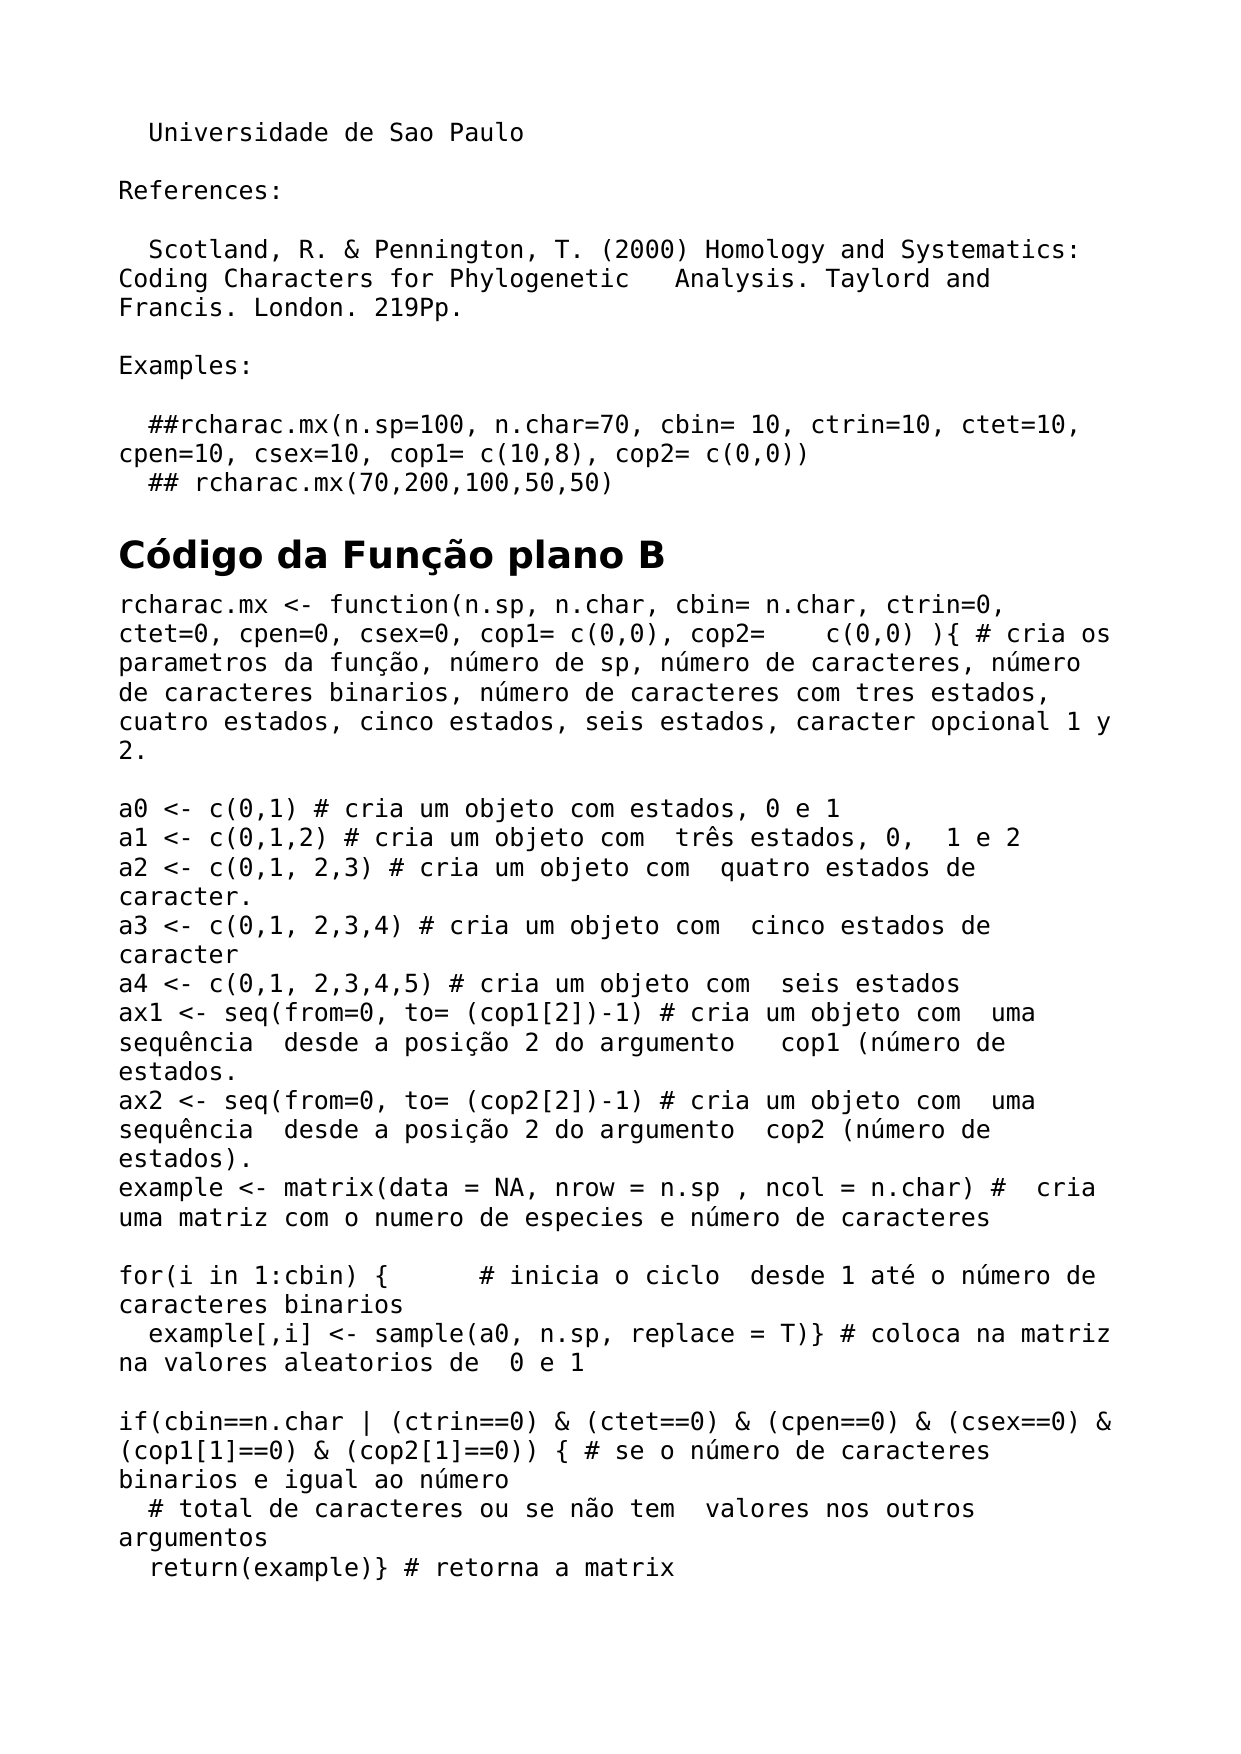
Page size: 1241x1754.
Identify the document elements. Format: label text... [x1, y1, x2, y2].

subtitle Código da Função plano B [118, 534, 1122, 578]
text Universidade de Sao Paulo References: Scotland, R. & Pennington, T. (2000) Homology and Systematics: Coding Characters for Phylogenetic Analysis. Taylord and Francis. London. 219Pp. Examples: ##rcharac.mx(n.sp=100, n.char=70, cbin= 10, ctrin=10, ctet=10, cpen=10, csex=10, cop1= c(10,8), cop2= c(0,0)) ## rcharac.mx(70,200,100,50,50) [118, 118, 1122, 497]
text rcharac.mx <- function(n.sp, n.char, cbin= n.char, ctrin=0, ctet=0, cpen=0, csex=0, cop1= c(0,0), cop2= c(0,0) ){ # cria os parametros da função, número de sp, número de caracteres, número de caracteres binarios, número de caracteres com tres estados, cuatro estados, cinco estados, seis estados, caracter opcional 1 y 2. a0 <- c(0,1) # cria um objeto com estados, 0 e 1 a1 <- c(0,1,2) # cria um objeto com três estados, 0, 1 e 2 a2 <- c(0,1, 2,3) # cria um objeto com quatro estados de caracter. a3 <- c(0,1, 2,3,4) # cria um objeto com cinco estados de caracter a4 <- c(0,1, 2,3,4,5) # cria um objeto com seis estados ax1 <- seq(from=0, to= (cop1[2])-1) # cria um objeto com uma sequência desde a posição 2 do argumento cop1 (número de estados. ax2 <- seq(from=0, to= (cop2[2])-1) # cria um objeto com uma sequência desde a posição 2 do argumento cop2 (número de estados). example <- matrix(data = NA, nrow = n.sp , ncol = n.char) # cria uma matriz com o numero de especies e número de caracteres for(i in 1:cbin) { # inicia o ciclo desde 1 até o número de caracteres binarios example[,i] <- sample(a0, n.sp, replace = T)} # coloca na matriz na valores aleatorios de 0 e 1 if(cbin==n.char | (ctrin==0) & (ctet==0) & (cpen==0) & (csex==0) & (cop1[1]==0) & (cop2[1]==0)) { # se o número de caracteres binarios e igual ao número # total de caracteres ou se não tem valores nos outros argumentos return(example)} # retorna a matrix [118, 590, 1122, 1611]
